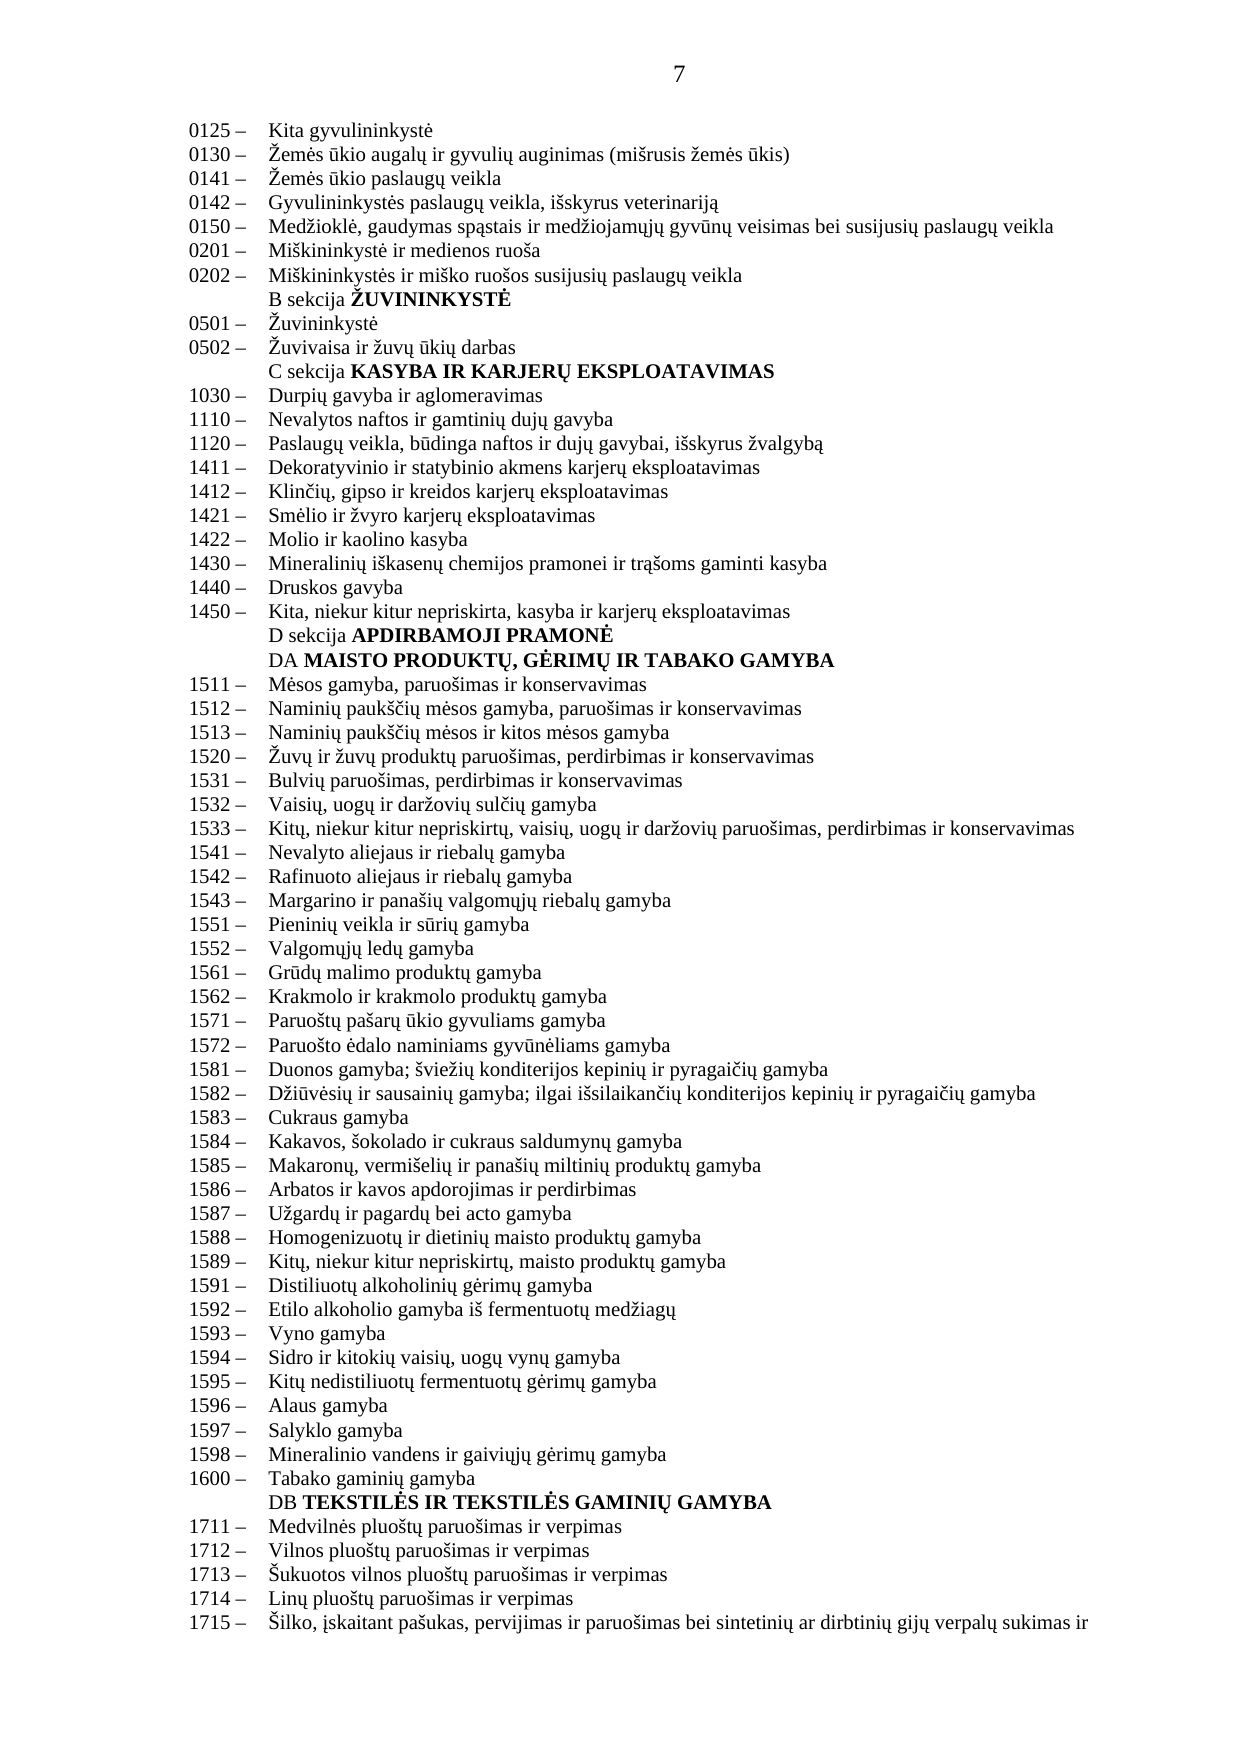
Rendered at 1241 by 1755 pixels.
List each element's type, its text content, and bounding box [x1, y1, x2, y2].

table_cell 1593 – [177, 1321, 257, 1345]
table_cell Kita gyvulininkystė [257, 118, 1181, 142]
table_cell Žemės ūkio augalų ir gyvulių auginimas (mišrusis žemės ūkis) [257, 142, 1181, 166]
table_cell B sekcija ŽUVININKYSTĖ [257, 287, 1181, 311]
table_cell Medžioklė, gaudymas spąstais ir medžiojamųjų gyvūnų veisimas bei susijusių paslaugų veikla [257, 214, 1181, 238]
table_cell 1030 – [177, 383, 257, 407]
table_cell 0501 – [177, 311, 257, 335]
table_cell Vilnos pluoštų paruošimas ir verpimas [257, 1538, 1181, 1562]
table_cell Nevalyto aliejaus ir riebalų gamyba [257, 840, 1181, 864]
table_cell Dekoratyvinio ir statybinio akmens karjerų eksploatavimas [257, 455, 1181, 479]
table_cell Valgomųjų ledų gamyba [257, 936, 1181, 960]
table_cell Linų pluoštų paruošimas ir verpimas [257, 1586, 1181, 1610]
table_cell DB TEKSTILĖS IR TEKSTILĖS GAMINIŲ GAMYBA [257, 1490, 1181, 1514]
table_cell 1586 – [177, 1177, 257, 1201]
table_cell 1532 – [177, 792, 257, 816]
table_cell Durpių gavyba ir aglomeravimas [257, 383, 1181, 407]
table_cell Molio ir kaolino kasyba [257, 527, 1181, 551]
table_cell Naminių paukščių mėsos gamyba, paruošimas ir konservavimas [257, 696, 1181, 720]
table_cell 1411 – [177, 455, 257, 479]
table_cell Kita, niekur kitur nepriskirta, kasyba ir karjerų eksploatavimas [257, 599, 1181, 623]
table_cell 1589 – [177, 1249, 257, 1273]
table_cell Šilko, įskaitant pašukas, pervijimas ir paruošimas bei sintetinių ar dirbtinių gijų verpalų sukimas ir [257, 1610, 1181, 1634]
table_cell 1714 – [177, 1586, 257, 1610]
table_cell Žuvininkystė [257, 311, 1181, 335]
table_cell Vyno gamyba [257, 1321, 1181, 1345]
table_cell 1512 – [177, 696, 257, 720]
table_cell Tabako gaminių gamyba [257, 1466, 1181, 1490]
table_cell Mineralinio vandens ir gaiviųjų gėrimų gamyba [257, 1442, 1181, 1466]
table_cell 1584 – [177, 1129, 257, 1153]
table_cell Šukuotos vilnos pluoštų paruošimas ir verpimas [257, 1562, 1181, 1586]
table_cell 1713 – [177, 1562, 257, 1586]
table_cell 1583 – [177, 1105, 257, 1129]
table_cell 1422 – [177, 527, 257, 551]
table_cell 1542 – [177, 864, 257, 888]
table_cell Klinčių, gipso ir kreidos karjerų eksploatavimas [257, 479, 1181, 503]
table_cell Salyklo gamyba [257, 1418, 1181, 1442]
table_cell Margarino ir panašių valgomųjų riebalų gamyba [257, 888, 1181, 912]
table_cell Arbatos ir kavos apdorojimas ir perdirbimas [257, 1177, 1181, 1201]
table_cell Kitų nedistiliuotų fermentuotų gėrimų gamyba [257, 1369, 1181, 1393]
table_cell 1591 – [177, 1273, 257, 1297]
table_cell Gyvulininkystės paslaugų veikla, išskyrus veterinariją [257, 190, 1181, 214]
table_cell 1597 – [177, 1418, 257, 1442]
table_cell 1551 – [177, 912, 257, 936]
table_cell Sidro ir kitokių vaisių, uogų vynų gamyba [257, 1345, 1181, 1369]
table_cell 1587 – [177, 1201, 257, 1225]
table_cell Kitų, niekur kitur nepriskirtų, maisto produktų gamyba [257, 1249, 1181, 1273]
table_cell Mineralinių iškasenų chemijos pramonei ir trąšoms gaminti kasyba [257, 551, 1181, 575]
table_cell 1430 – [177, 551, 257, 575]
table_cell 1533 – [177, 816, 257, 840]
table_cell Žemės ūkio paslaugų veikla [257, 166, 1181, 190]
table_cell 1110 – [177, 407, 257, 431]
table_cell Mėsos gamyba, paruošimas ir konservavimas [257, 672, 1181, 696]
table_cell Miškininkystės ir miško ruošos susijusių paslaugų veikla [257, 263, 1181, 287]
table_cell Miškininkystė ir medienos ruoša [257, 239, 1181, 262]
table_cell Užgardų ir pagardų bei acto gamyba [257, 1201, 1181, 1225]
table_cell [177, 287, 257, 311]
table_cell 0502 – [177, 335, 257, 359]
table_cell D sekcija APDIRBAMOJI PRAMONĖ [257, 624, 1181, 647]
table_cell Vaisių, uogų ir daržovių sulčių gamyba [257, 792, 1181, 816]
table_cell Cukraus gamyba [257, 1105, 1181, 1129]
table_cell 1600 – [177, 1466, 257, 1490]
table_cell 1595 – [177, 1369, 257, 1393]
table_cell 1592 – [177, 1297, 257, 1321]
table_cell 1712 – [177, 1538, 257, 1562]
table_cell [177, 1490, 257, 1514]
table_cell 1531 – [177, 768, 257, 792]
table_cell 1552 – [177, 936, 257, 960]
table_cell 1412 – [177, 479, 257, 503]
table_cell Pieninių veikla ir sūrių gamyba [257, 912, 1181, 936]
table_cell 1421 – [177, 503, 257, 527]
table_cell Žuvivaisa ir žuvų ūkių darbas [257, 335, 1181, 359]
table_cell C sekcija KASYBA IR KARJERŲ EKSPLOATAVIMAS [257, 359, 1181, 383]
table_cell 1582 – [177, 1081, 257, 1105]
table_cell Makaronų, vermišelių ir panašių miltinių produktų gamyba [257, 1153, 1181, 1177]
table_cell 1711 – [177, 1514, 257, 1538]
table_cell 0142 – [177, 190, 257, 214]
table_cell Medvilnės pluoštų paruošimas ir verpimas [257, 1514, 1181, 1538]
table_cell 1571 – [177, 1009, 257, 1032]
table_cell Distiliuotų alkoholinių gėrimų gamyba [257, 1273, 1181, 1297]
table_cell Paruošto ėdalo naminiams gyvūnėliams gamyba [257, 1033, 1181, 1057]
table_cell Nevalytos naftos ir gamtinių dujų gavyba [257, 407, 1181, 431]
table_cell DA MAISTO PRODUKTŲ, GĖRIMŲ IR TABAKO GAMYBA [257, 648, 1181, 672]
table_cell Kitų, niekur kitur nepriskirtų, vaisių, uogų ir daržovių paruošimas, perdirbimas ir konservavimas [257, 816, 1181, 840]
table_cell 0141 – [177, 166, 257, 190]
table_cell 1596 – [177, 1394, 257, 1417]
table_cell Smėlio ir žvyro karjerų eksploatavimas [257, 503, 1181, 527]
table_cell 1588 – [177, 1225, 257, 1249]
table_cell Naminių paukščių mėsos ir kitos mėsos gamyba [257, 720, 1181, 744]
table_cell 1511 – [177, 672, 257, 696]
table_cell 1715 – [177, 1610, 257, 1634]
table_cell Žuvų ir žuvų produktų paruošimas, perdirbimas ir konservavimas [257, 744, 1181, 768]
table_cell 0125 – [177, 118, 257, 142]
table_cell Paruoštų pašarų ūkio gyvuliams gamyba [257, 1009, 1181, 1032]
table_cell 0130 – [177, 142, 257, 166]
table_cell 1598 – [177, 1442, 257, 1466]
table_cell Duonos gamyba; šviežių konditerijos kepinių ir pyragaičių gamyba [257, 1057, 1181, 1081]
table_cell Kakavos, šokolado ir cukraus saldumynų gamyba [257, 1129, 1181, 1153]
table_cell Etilo alkoholio gamyba iš fermentuotų medžiagų [257, 1297, 1181, 1321]
table_cell Alaus gamyba [257, 1394, 1181, 1417]
table_cell 1120 – [177, 431, 257, 455]
table_cell [177, 359, 257, 383]
table_cell 0202 – [177, 263, 257, 287]
table_cell Paslaugų veikla, būdinga naftos ir dujų gavybai, išskyrus žvalgybą [257, 431, 1181, 455]
table_cell 1561 – [177, 960, 257, 984]
table_cell 1594 – [177, 1345, 257, 1369]
table_cell Rafinuoto aliejaus ir riebalų gamyba [257, 864, 1181, 888]
table_cell 1585 – [177, 1153, 257, 1177]
table_cell 1513 – [177, 720, 257, 744]
table_cell Druskos gavyba [257, 575, 1181, 599]
table_cell [177, 624, 257, 647]
table_cell 1450 – [177, 599, 257, 623]
table_cell 1562 – [177, 984, 257, 1008]
table_cell Džiūvėsių ir sausainių gamyba; ilgai išsilaikančių konditerijos kepinių ir pyragaičių gamyba [257, 1081, 1181, 1105]
table_cell Grūdų malimo produktų gamyba [257, 960, 1181, 984]
table_cell Krakmolo ir krakmolo produktų gamyba [257, 984, 1181, 1008]
table_cell 1572 – [177, 1033, 257, 1057]
table_cell 1440 – [177, 575, 257, 599]
table_cell 1520 – [177, 744, 257, 768]
table_cell Bulvių paruošimas, perdirbimas ir konservavimas [257, 768, 1181, 792]
table_cell 0150 – [177, 214, 257, 238]
table_cell 1581 – [177, 1057, 257, 1081]
table_cell 0201 – [177, 239, 257, 262]
table_cell 1541 – [177, 840, 257, 864]
table_cell Homogenizuotų ir dietinių maisto produktų gamyba [257, 1225, 1181, 1249]
table_cell 1543 – [177, 888, 257, 912]
table_cell [177, 648, 257, 672]
